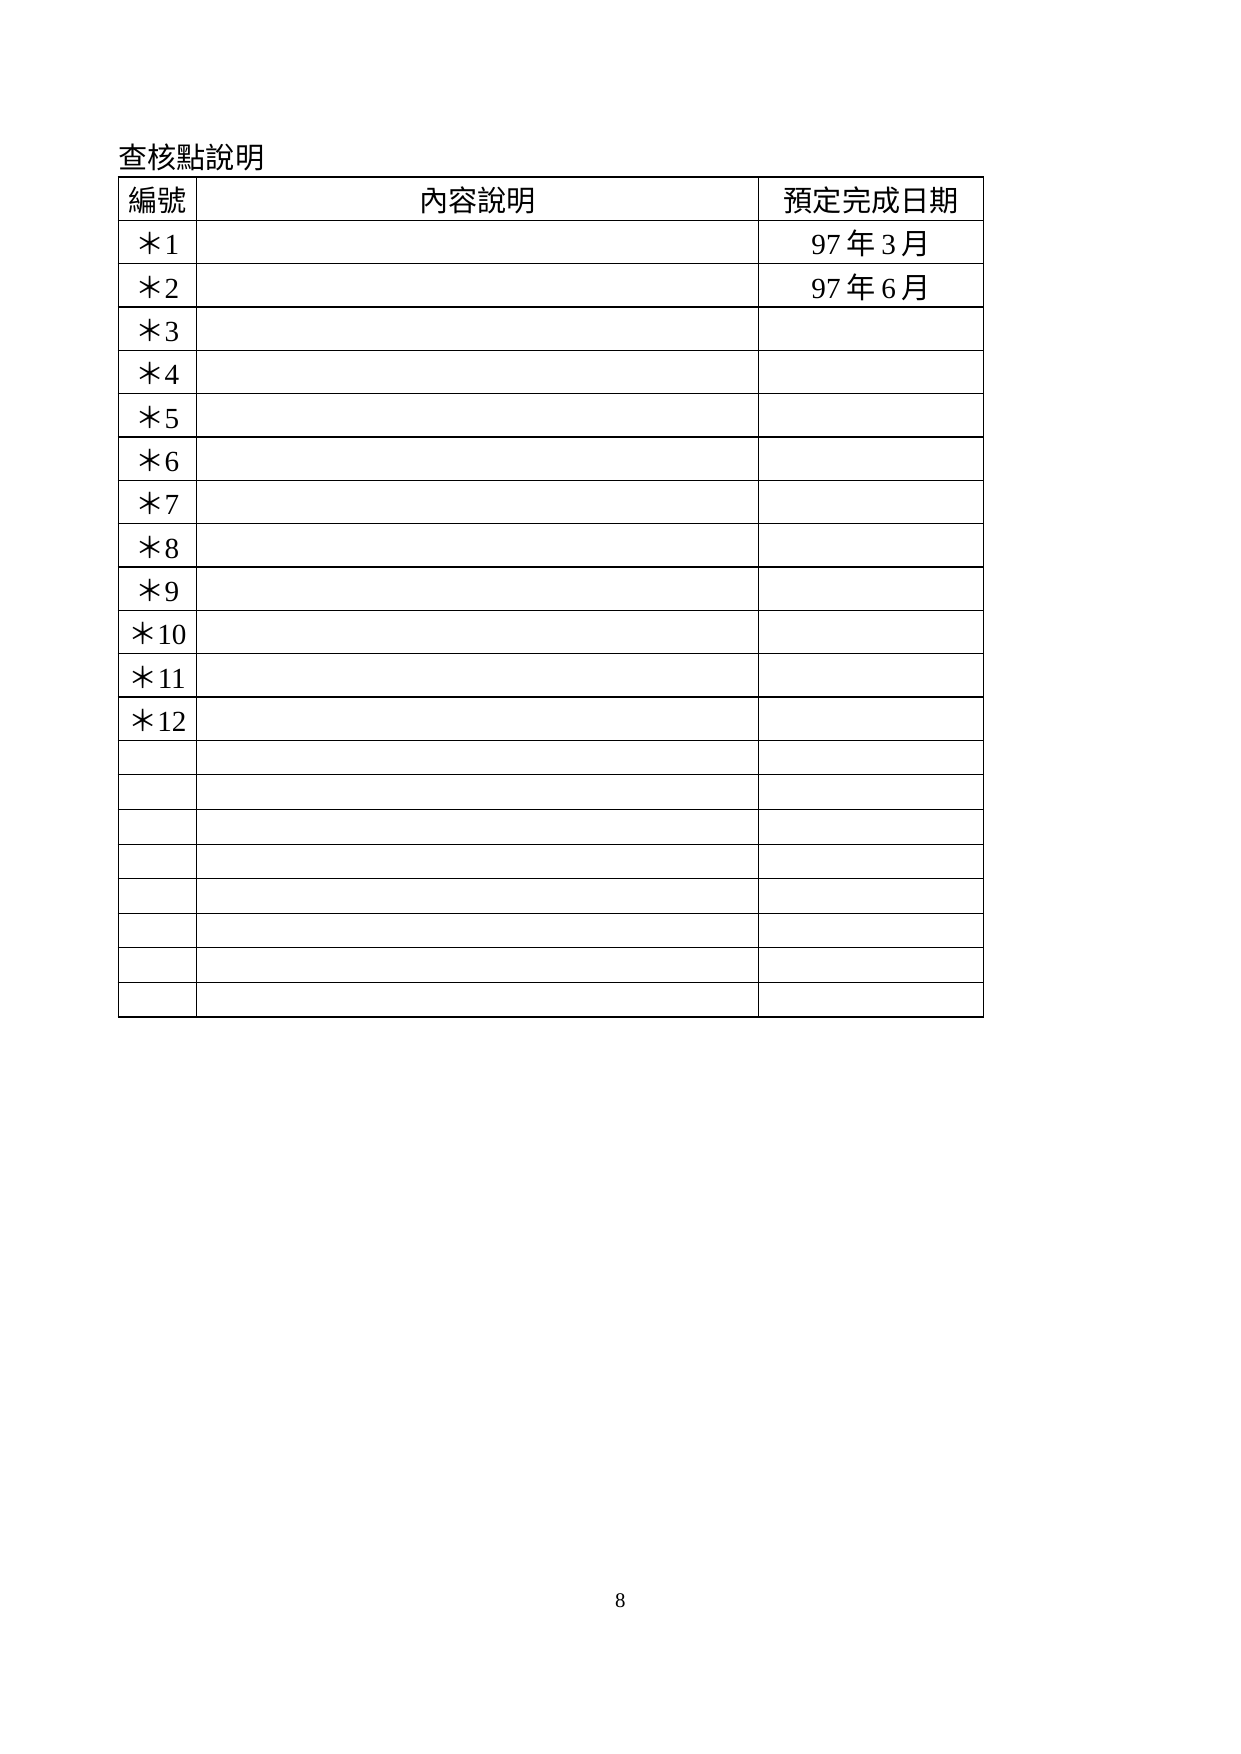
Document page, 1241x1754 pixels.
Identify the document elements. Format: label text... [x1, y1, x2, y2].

table_cell [759, 308, 983, 350]
table_cell ＊4 [119, 351, 196, 393]
table_cell [197, 698, 758, 740]
table_cell [197, 438, 758, 480]
table_cell [197, 394, 758, 436]
table_cell [197, 775, 758, 809]
table_cell [759, 914, 983, 947]
table_cell ＊11 [119, 654, 196, 696]
table_cell 97年3月 [759, 221, 983, 263]
table_header 內容說明 [197, 178, 758, 220]
table_cell [759, 654, 983, 696]
table_cell [197, 654, 758, 696]
table_cell [197, 879, 758, 913]
table_cell [759, 698, 983, 740]
table_cell [759, 948, 983, 982]
table_cell [759, 983, 983, 1016]
table_cell ＊10 [119, 611, 196, 653]
table_cell [197, 611, 758, 653]
table_cell [197, 845, 758, 878]
table_cell [759, 351, 983, 393]
table_cell [119, 845, 196, 878]
table_cell [197, 568, 758, 610]
table_cell ＊9 [119, 568, 196, 610]
text 查核點說明 [118, 134, 1122, 176]
table_cell [759, 438, 983, 480]
table_cell ＊5 [119, 394, 196, 436]
table_cell [759, 775, 983, 809]
table_cell [197, 481, 758, 523]
table_cell ＊2 [119, 264, 196, 306]
table_cell [759, 481, 983, 523]
table_cell [197, 914, 758, 947]
table_cell [759, 394, 983, 436]
table_cell [759, 524, 983, 566]
table_cell [197, 264, 758, 306]
table_cell [197, 983, 758, 1016]
table_cell [759, 741, 983, 774]
table_cell [197, 741, 758, 774]
table_cell [197, 810, 758, 843]
table_cell [119, 810, 196, 843]
table_cell ＊8 [119, 524, 196, 566]
table_header 編號 [119, 178, 196, 220]
table_cell [759, 879, 983, 913]
table_cell [759, 845, 983, 878]
table_cell [119, 914, 196, 947]
table_cell [119, 879, 196, 913]
table_cell [197, 351, 758, 393]
table_cell [759, 568, 983, 610]
table_cell 97年6月 [759, 264, 983, 306]
table_cell ＊12 [119, 698, 196, 740]
table_cell [119, 983, 196, 1016]
table_cell ＊3 [119, 308, 196, 350]
table_cell [197, 308, 758, 350]
table_cell ＊7 [119, 481, 196, 523]
table_header 預定完成日期 [759, 178, 983, 220]
table_cell [759, 810, 983, 843]
table_cell ＊1 [119, 221, 196, 263]
table_cell [759, 611, 983, 653]
table_cell [119, 948, 196, 982]
table_cell [197, 948, 758, 982]
table_cell [197, 221, 758, 263]
table_cell [119, 775, 196, 809]
table_cell ＊6 [119, 438, 196, 480]
table_cell [197, 524, 758, 566]
table_cell [119, 741, 196, 774]
